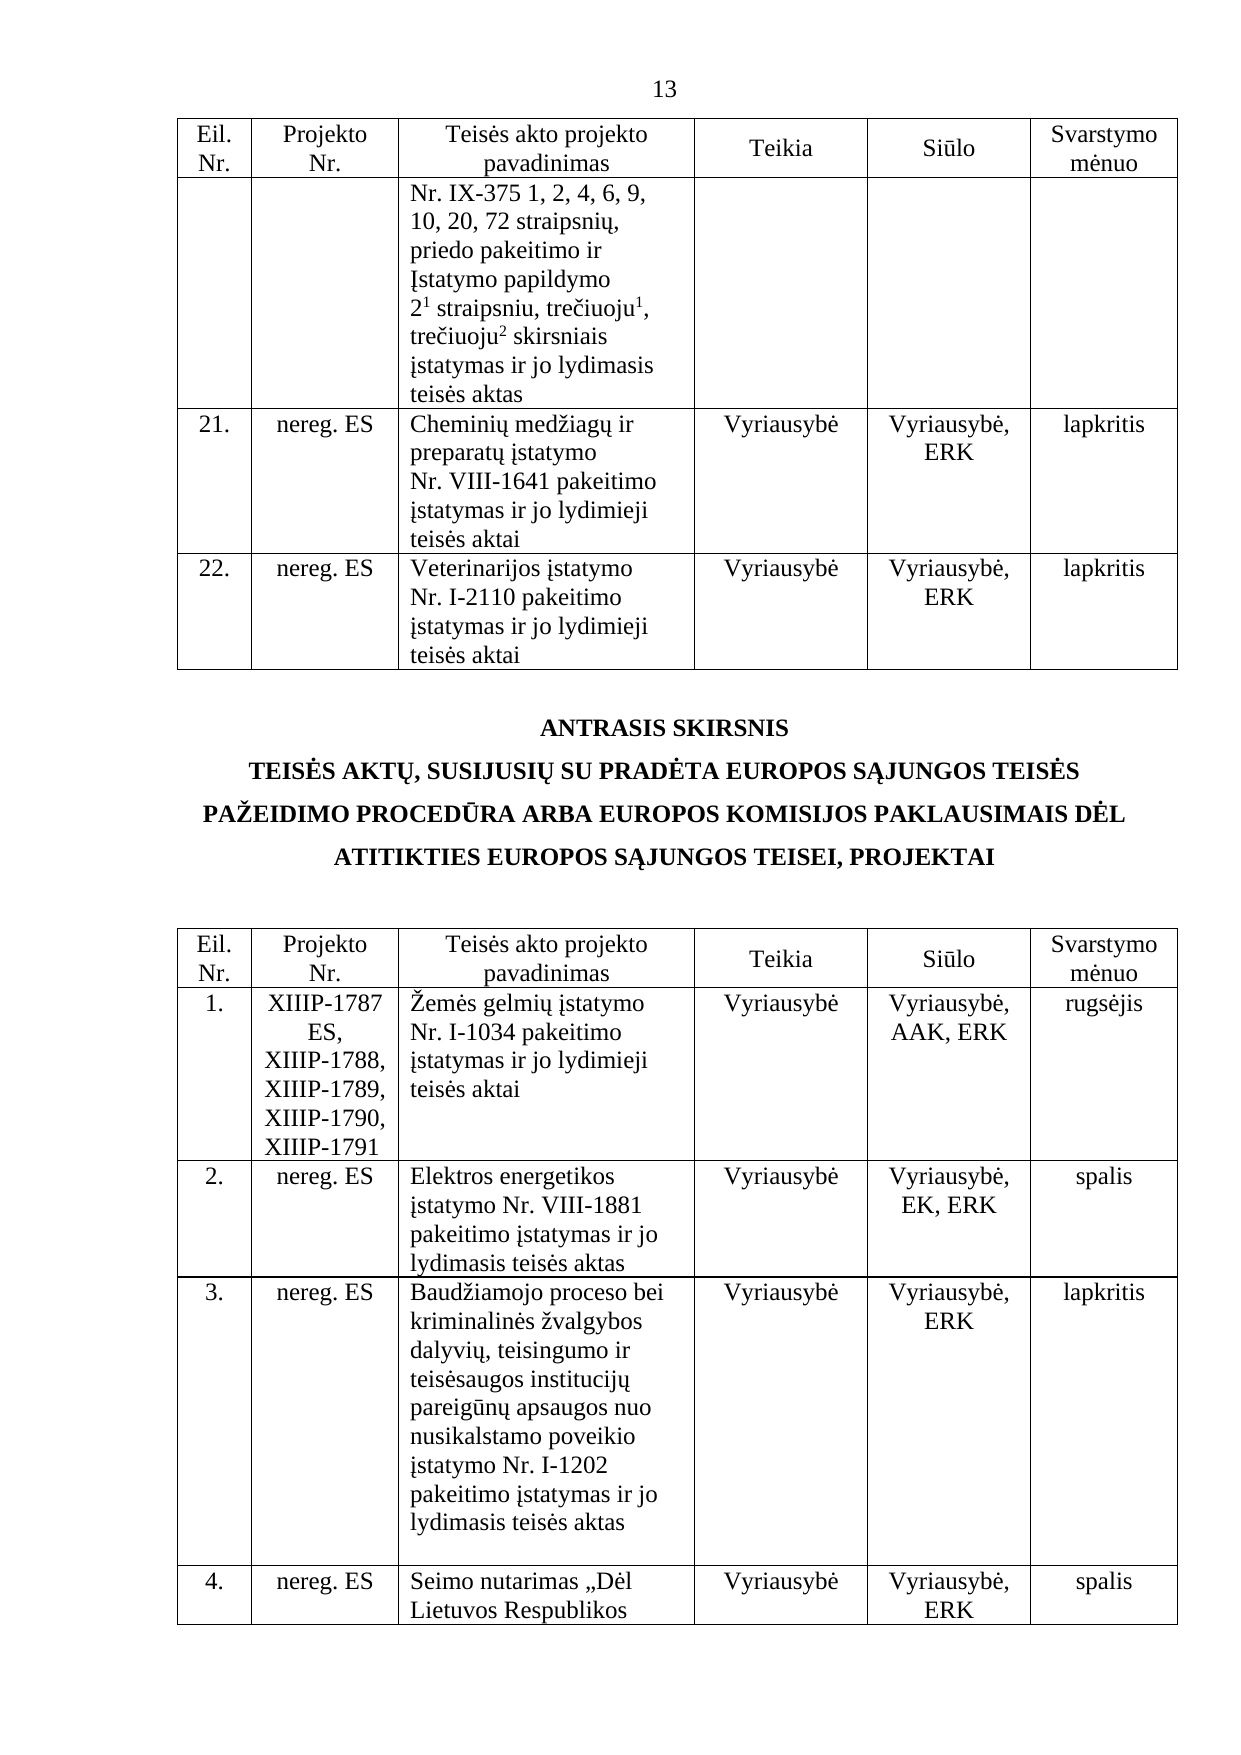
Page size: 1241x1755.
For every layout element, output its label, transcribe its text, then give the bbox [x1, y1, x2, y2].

table_cell 2. [178, 1161, 251, 1276]
table_cell nereg. ES [252, 409, 398, 552]
table_cell 4. [178, 1566, 251, 1623]
table_cell Vyriausybė [695, 1161, 867, 1276]
table_header Teisės akto projekto pavadinimas [399, 929, 694, 987]
table_cell Vyriausybė [695, 1566, 867, 1623]
table_cell Seimo nutarimas „Dėl Lietuvos Respublikos [399, 1566, 694, 1623]
table_cell lapkritis [1031, 409, 1177, 552]
table_cell Vyriausybė [695, 1278, 867, 1565]
table_cell Vyriausybė, EK, ERK [868, 1161, 1030, 1276]
table_cell Vyriausybė, ERK [868, 1566, 1030, 1623]
table_cell Vyriausybė [695, 988, 867, 1160]
table_header Eil. Nr. [178, 929, 251, 987]
table_cell rugsėjis [1031, 988, 1177, 1160]
table_header Svarstymo mėnuo [1031, 119, 1177, 177]
table_cell Žemės gelmių įstatymo Nr. I-1034 pakeitimo įstatymas ir jo lydimieji teisės aktai [399, 988, 694, 1160]
table_header Siūlo [868, 929, 1030, 987]
table_cell Vyriausybė [695, 409, 867, 552]
table_cell [1031, 178, 1177, 408]
table_cell Vyriausybė, AAK, ERK [868, 988, 1030, 1160]
table_header Svarstymo mėnuo [1031, 929, 1177, 987]
table_header Teikia [695, 119, 867, 177]
table_cell [695, 178, 867, 408]
table_cell Nr. IX-375 1, 2, 4, 6, 9, 10, 20, 72 straipsnių, priedo pakeitimo ir Įstatymo papildymo 21 straipsniu, trečiuoju1, trečiuoju2 skirsniais įstatymas ir jo lydimasis teisės aktas [399, 178, 694, 408]
table_header Projekto Nr. [252, 119, 398, 177]
table_header Teisės akto projekto pavadinimas [399, 119, 694, 177]
table_cell [868, 178, 1030, 408]
table_cell [178, 178, 251, 408]
table_header Eil. Nr. [178, 119, 251, 177]
table_cell spalis [1031, 1566, 1177, 1623]
table_cell [252, 178, 398, 408]
table_cell XIIIP-1787 ES, XIIIP-1788, XIIIP-1789, XIIIP-1790, XIIIP-1791 [252, 988, 398, 1160]
table_cell nereg. ES [252, 1278, 398, 1565]
table_cell Vyriausybė, ERK [868, 409, 1030, 552]
table_cell nereg. ES [252, 1161, 398, 1276]
table_header Siūlo [868, 119, 1030, 177]
table_cell Elektros energetikos įstatymo Nr. VIII-1881 pakeitimo įstatymas ir jo lydimasis teisės aktas [399, 1161, 694, 1276]
table_cell nereg. ES [252, 554, 398, 668]
table_cell Vyriausybė, ERK [868, 1278, 1030, 1565]
table_cell 3. [178, 1278, 251, 1565]
table_cell 22. [178, 554, 251, 668]
table_cell Veterinarijos įstatymo Nr. I-2110 pakeitimo įstatymas ir jo lydimieji teisės aktai [399, 554, 694, 668]
table_header Teikia [695, 929, 867, 987]
table_cell Cheminių medžiagų ir preparatų įstatymo Nr. VIII-1641 pakeitimo įstatymas ir jo lydimieji teisės aktai [399, 409, 694, 552]
text TEISĖS AKTŲ, SUSIJUSIŲ SU PRADĖTA EUROPOS SĄJUNGOS TEISĖS PAŽEIDIMO PROCEDŪRA ARBA EUROPOS KOMISIJOS PAKLAUSIMAIS DĖL ATITIKTIES EUROPOS SĄJUNGOS TEISEI, PROJEKTAI [177, 756, 1152, 871]
table_cell Vyriausybė, ERK [868, 554, 1030, 668]
table_header Projekto Nr. [252, 929, 398, 987]
table_cell Baudžiamojo proceso bei kriminalinės žvalgybos dalyvių, teisingumo ir teisėsaugos institucijų pareigūnų apsaugos nuo nusikalstamo poveikio įstatymo Nr. I-1202 pakeitimo įstatymas ir jo lydimasis teisės aktas [399, 1278, 694, 1565]
table_cell 21. [178, 409, 251, 552]
table_cell Vyriausybė [695, 554, 867, 668]
table_cell nereg. ES [252, 1566, 398, 1623]
table_cell lapkritis [1031, 1278, 1177, 1565]
table_cell lapkritis [1031, 554, 1177, 668]
table_cell spalis [1031, 1161, 1177, 1276]
text ANTRASIS SKIRSNIS [177, 713, 1152, 741]
table_cell 1. [178, 988, 251, 1160]
